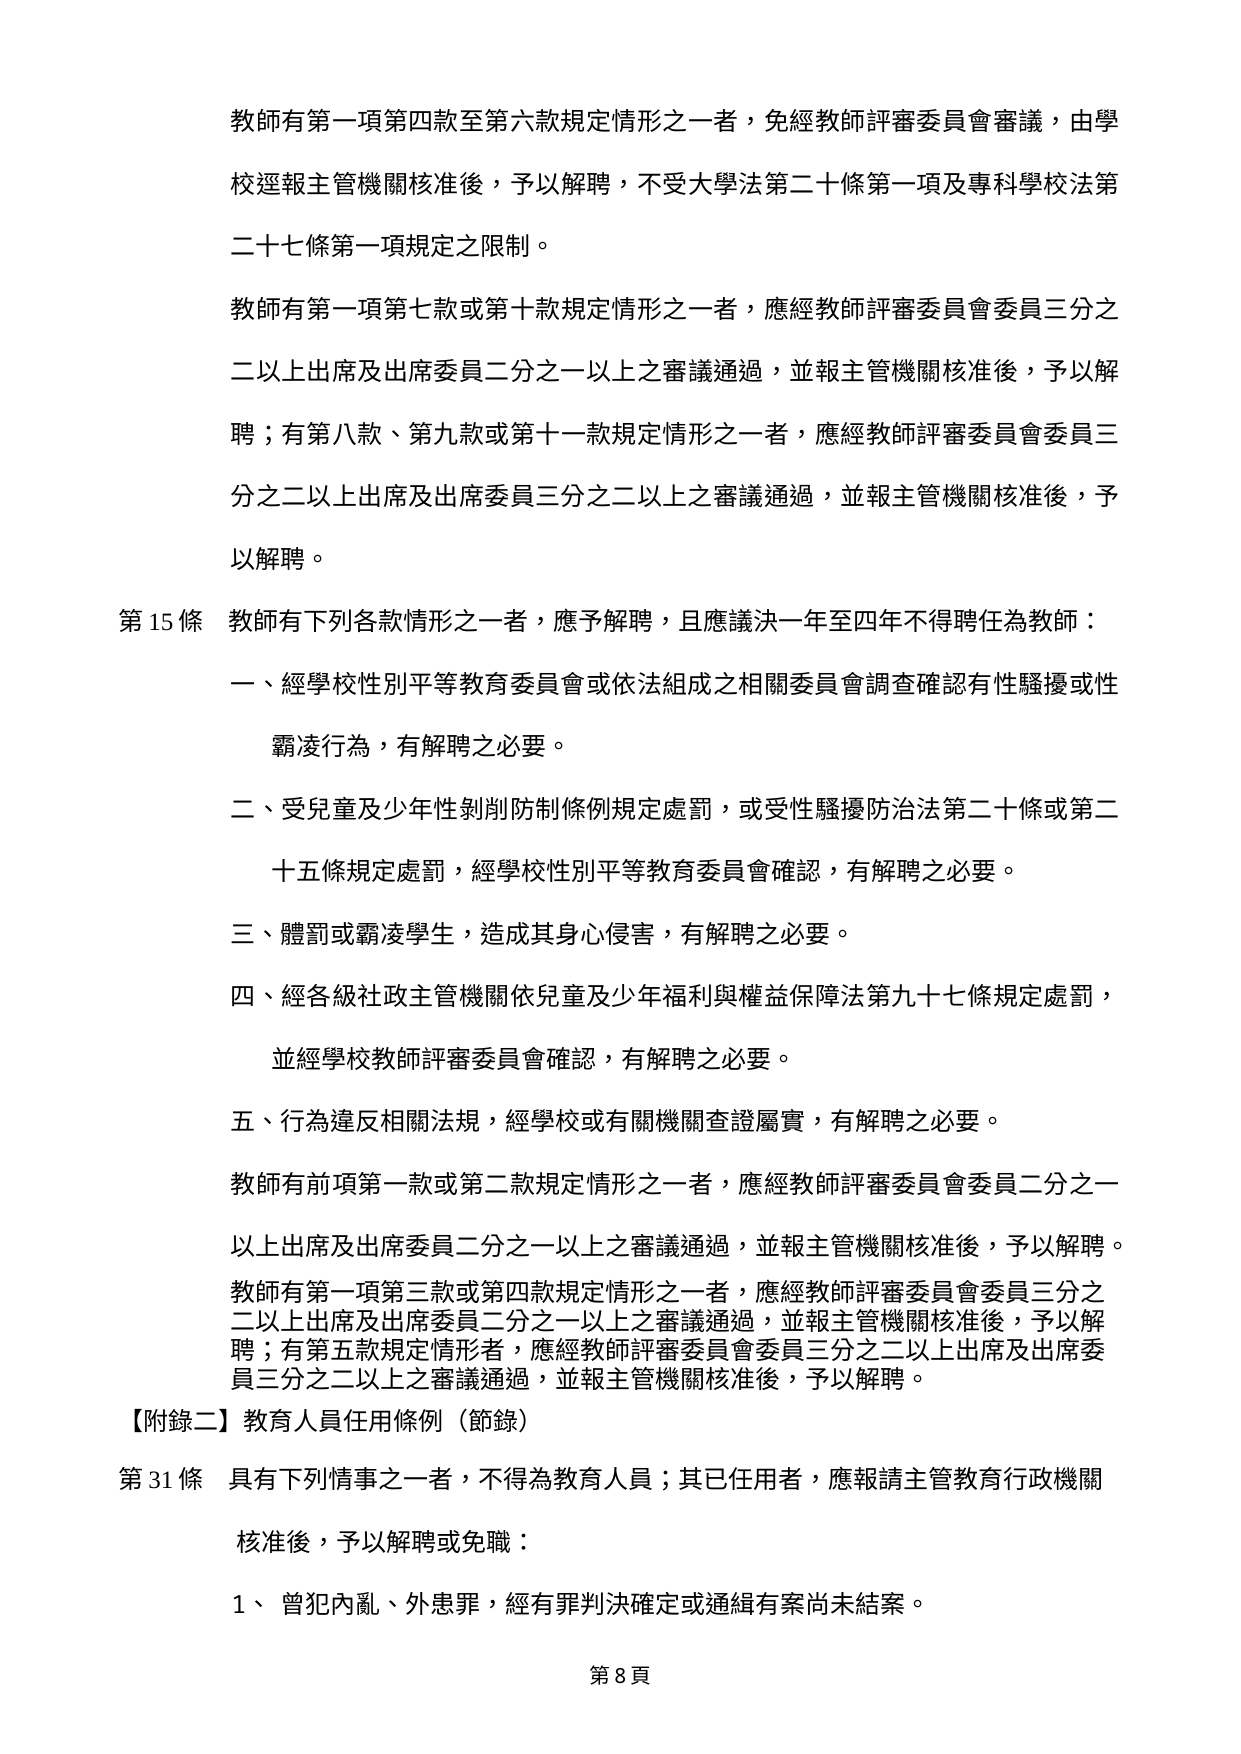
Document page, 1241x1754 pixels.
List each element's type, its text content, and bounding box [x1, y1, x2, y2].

text 教師有第一項第七款或第十款規定情形之一者，應經教師評審委員會委員三分之二以上出席及出席委員二分之一以上之審議通過，並報主管機關核准後，予以解聘；有第八款、第九款或第十一款規定情形之一者，應經教師評審委員會委員三分之二以上出席及出席委員三分之二以上之審議通過，並報主管機關核准後，予以解聘。 [230, 266, 1122, 578]
text 一、經學校性別平等教育委員會或依法組成之相關委員會調查確認有性騷擾或性霸凌行為，有解聘之必要。 [230, 641, 1122, 766]
text 四、經各級社政主管機關依兒童及少年福利與權益保障法第九十七條規定處罰，並經學校教師評審委員會確認，有解聘之必要。 [230, 953, 1122, 1078]
list 曾犯內亂、外患罪，經有罪判決確定或通緝有案尚未結案。 [251, 1561, 1122, 1624]
text 三、體罰或霸凌學生，造成其身心侵害，有解聘之必要。 [230, 891, 1122, 953]
text 教師有第一項第三款或第四款規定情形之一者，應經教師評審委員會委員三分之二以上出席及出席委員二分之一以上之審議通過，並報主管機關核准後，予以解聘；有第五款規定情形者，應經教師評審委員會委員三分之二以上出席及出席委員三分之二以上之審議通過，並報主管機關核准後，予以解聘。 [230, 1278, 1122, 1395]
text 第31條 具有下列情事之一者，不得為教育人員；其已任用者，應報請主管教育行政機關核准後，予以解聘或免職： [118, 1436, 1122, 1561]
text 教師有前項第一款或第二款規定情形之一者，應經教師評審委員會委員二分之一以上出席及出席委員二分之一以上之審議通過，並報主管機關核准後，予以解聘。 [230, 1141, 1122, 1266]
text 五、行為違反相關法規，經學校或有關機關查證屬實，有解聘之必要。 [230, 1078, 1122, 1141]
text 教師有第一項第四款至第六款規定情形之一者，免經教師評審委員會審議，由學校逕報主管機關核准後，予以解聘，不受大學法第二十條第一項及專科學校法第二十七條第一項規定之限制。 [230, 78, 1122, 266]
text 第15條 教師有下列各款情形之一者，應予解聘，且應議決一年至四年不得聘任為教師： [118, 578, 1122, 641]
text 【附錄二】教育人員任用條例（節錄） [118, 1407, 1122, 1436]
text 二、受兒童及少年性剝削防制條例規定處罰，或受性騷擾防治法第二十條或第二十五條規定處罰，經學校性別平等教育委員會確認，有解聘之必要。 [230, 766, 1122, 891]
